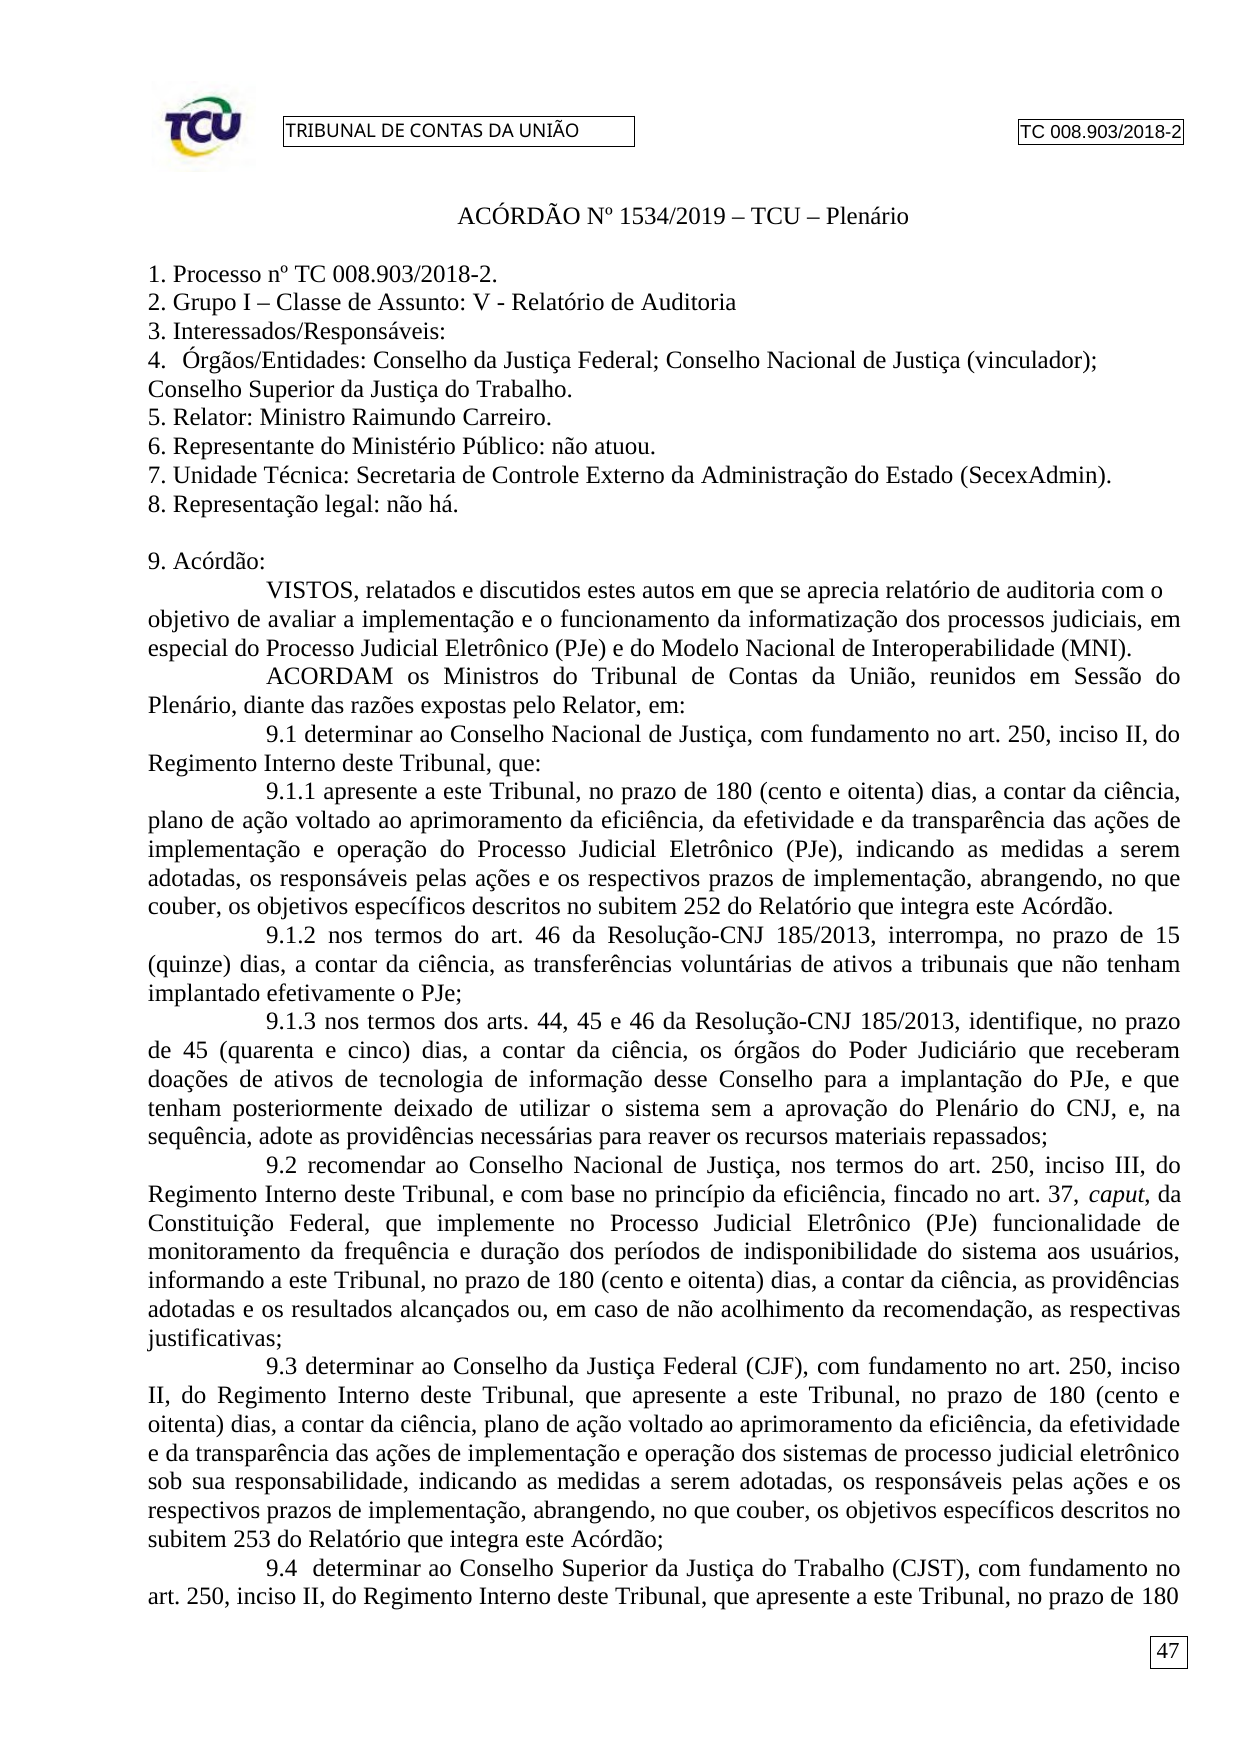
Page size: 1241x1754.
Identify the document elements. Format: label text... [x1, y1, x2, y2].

list Unidade Técnica: Secretaria de Controle Externo da Administração do Estado (SecexAdmin). [148, 460, 1230, 489]
list Interessados/Responsáveis: [148, 316, 1230, 345]
text VISTOS, relatados e discutidos estes autos em que se aprecia relatório de auditoria com o [266, 575, 1230, 604]
list determinar ao Conselho Superior da Justiça do Trabalho (CJST), com fundamento no art. 250, inciso II, do Regimento Interno deste Tribunal, que apresente a este Tribunal, no prazo de 180 [148, 1553, 1182, 1610]
list nos termos dos arts. 44, 45 e 46 da Resolução-CNJ 185/2013, identifique, no prazo de 45 (quarenta e cinco) dias, a contar da ciência, os órgãos do Poder Judiciário que receberam doações de ativos de tecnologia de informação desse Conselho para a implantação do PJe, e que tenham posteriormente deixado de utilizar o sistema sem a aprovação do Plenário do CNJ, e, na sequência, adote as providências necessárias para reaver os recursos materiais repassados; [148, 1006, 1182, 1150]
list Acórdão: [148, 546, 1230, 575]
picture [151, 81, 257, 172]
text ACÓRDÃO Nº 1534/2019 – TCU – Plenário [185, 201, 1182, 230]
list Representante do Ministério Público: não atuou. [148, 431, 1230, 460]
text 1. Processo nº TC 008.903/2018-2. [148, 259, 1230, 287]
list Representação legal: não há. [148, 489, 1230, 517]
list determinar ao Conselho da Justiça Federal (CJF), com fundamento no art. 250, inciso II, do Regimento Interno deste Tribunal, que apresente a este Tribunal, no prazo de 180 (cento e oitenta) dias, a contar da ciência, plano de ação voltado ao aprimoramento da eficiência, da efetividade e da transparência das ações de implementação e operação dos sistemas de processo judicial eletrônico sob sua responsabilidade, indicando as medidas a serem adotadas, os responsáveis pelas ações e os respectivos prazos de implementação, abrangendo, no que couber, os objetivos específicos descritos no subitem 253 do Relatório que integra este Acórdão; [148, 1351, 1182, 1553]
list nos termos do art. 46 da Resolução-CNJ 185/2013, interrompa, no prazo de 15 (quinze) dias, a contar da ciência, as transferências voluntárias de ativos a tribunais que não tenham implantado efetivamente o PJe; [148, 920, 1182, 1006]
list Órgãos/Entidades: Conselho da Justiça Federal; Conselho Nacional de Justiça (vinculador); Conselho Superior da Justiça do Trabalho. [148, 345, 1181, 402]
text ACORDAM os Ministros do Tribunal de Contas da União, reunidos em Sessão do Plenário, diante das razões expostas pelo Relator, em: [148, 661, 1181, 719]
text objetivo de avaliar a implementação e o funcionamento da informatização dos processos judiciais, em especial do Processo Judicial Eletrônico (PJe) e do Modelo Nacional de Interoperabilidade (MNI). [148, 604, 1182, 661]
list Relator: Ministro Raimundo Carreiro. [148, 402, 1230, 431]
list determinar ao Conselho Nacional de Justiça, com fundamento no art. 250, inciso II, do Regimento Interno deste Tribunal, que: [148, 719, 1181, 776]
list Grupo I – Classe de Assunto: V - Relatório de Auditoria [148, 287, 1230, 316]
list apresente a este Tribunal, no prazo de 180 (cento e oitenta) dias, a contar da ciência, plano de ação voltado ao aprimoramento da eficiência, da efetividade e da transparência das ações de implementação e operação do Processo Judicial Eletrônico (PJe), indicando as medidas a serem adotadas, os responsáveis pelas ações e os respectivos prazos de implementação, abrangendo, no que couber, os objetivos específicos descritos no subitem 252 do Relatório que integra este Acórdão. [148, 776, 1182, 920]
list recomendar ao Conselho Nacional de Justiça, nos termos do art. 250, inciso III, do Regimento Interno deste Tribunal, e com base no princípio da eficiência, fincado no art. 37, caput, da Constituição Federal, que implemente no Processo Judicial Eletrônico (PJe) funcionalidade de monitoramento da frequência e duração dos períodos de indisponibilidade do sistema aos usuários, informando a este Tribunal, no prazo de 180 (cento e oitenta) dias, a contar da ciência, as providências adotadas e os resultados alcançados ou, em caso de não acolhimento da recomendação, as respectivas justificativas; [148, 1150, 1181, 1351]
